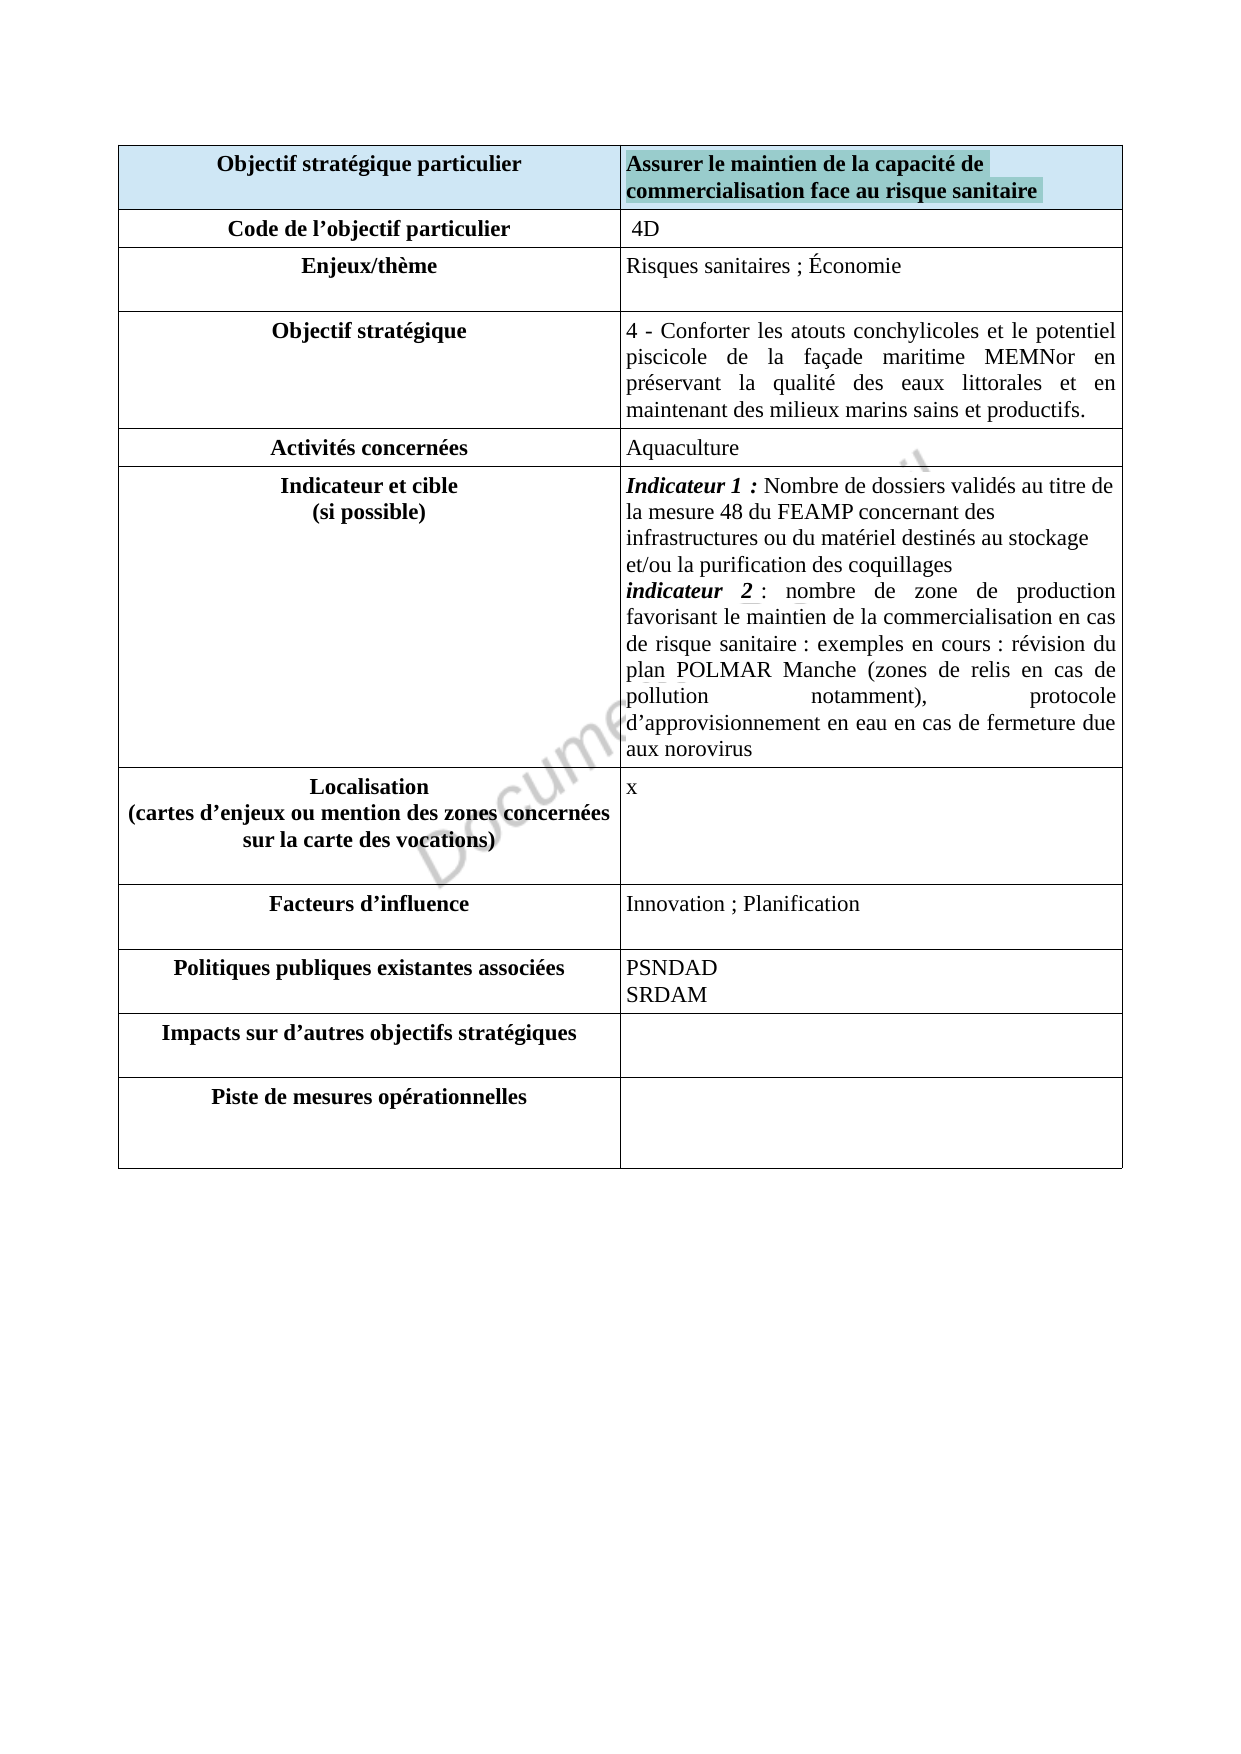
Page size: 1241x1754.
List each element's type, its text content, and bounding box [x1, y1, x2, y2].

picture [118, 1169, 1122, 1636]
table_cell PSNDAD SRDAM [621, 950, 1122, 1013]
picture [118, 117, 1122, 145]
table_header Assurer le maintien de la capacité de commercialisation face au risque sanitaire [621, 146, 1122, 209]
table_cell [621, 1078, 1122, 1168]
table_cell Localisation (cartes d’enjeux ou mention des zones concernées sur la carte des vocations) [119, 768, 620, 884]
table_cell Impacts sur d’autres objectifs stratégiques [119, 1014, 620, 1077]
table_cell Risques sanitaires ; Économie [621, 248, 1122, 311]
table_cell 4D [621, 210, 1122, 247]
table_cell Aquaculture [621, 429, 1122, 466]
table_cell Piste de mesures opérationnelles [119, 1078, 620, 1168]
table_cell Code de l’objectif particulier [119, 210, 620, 247]
table_cell Indicateur et cible (si possible) [119, 467, 620, 767]
table_cell Enjeux/thème [119, 248, 620, 311]
table_cell x [621, 768, 1122, 884]
table_header Objectif stratégique particulier [119, 146, 620, 209]
table_cell Facteurs d’influence [119, 885, 620, 948]
table_cell 4 - Conforter les atouts conchylicoles et le potentiel piscicole de la façade maritime MEMNor en préservant la qualité des eaux littorales et en maintenant des milieux marins sains et productifs. [621, 312, 1122, 428]
table_cell Innovation ; Planification [621, 885, 1122, 948]
table_cell Indicateur 1 : Nombre de dossiers validés au titre de la mesure 48 du FEAMP concernant des infrastructures ou du matériel destinés au stockage et/ou la purification des coquillages indicateur 2 : nombre de zone de production favorisant le maintien de la commercialisation en cas de risque sanitaire : exemples en cours : révision du plan POLMAR Manche (zones de relis en cas de pollution notamment), protocole d’approvisionnement en eau en cas de fermeture due aux norovirus [621, 467, 1122, 767]
table_cell Politiques publiques existantes associées [119, 950, 620, 1013]
table_cell Objectif stratégique [119, 312, 620, 428]
table_cell [621, 1014, 1122, 1077]
table_cell Activités concernées [119, 429, 620, 466]
